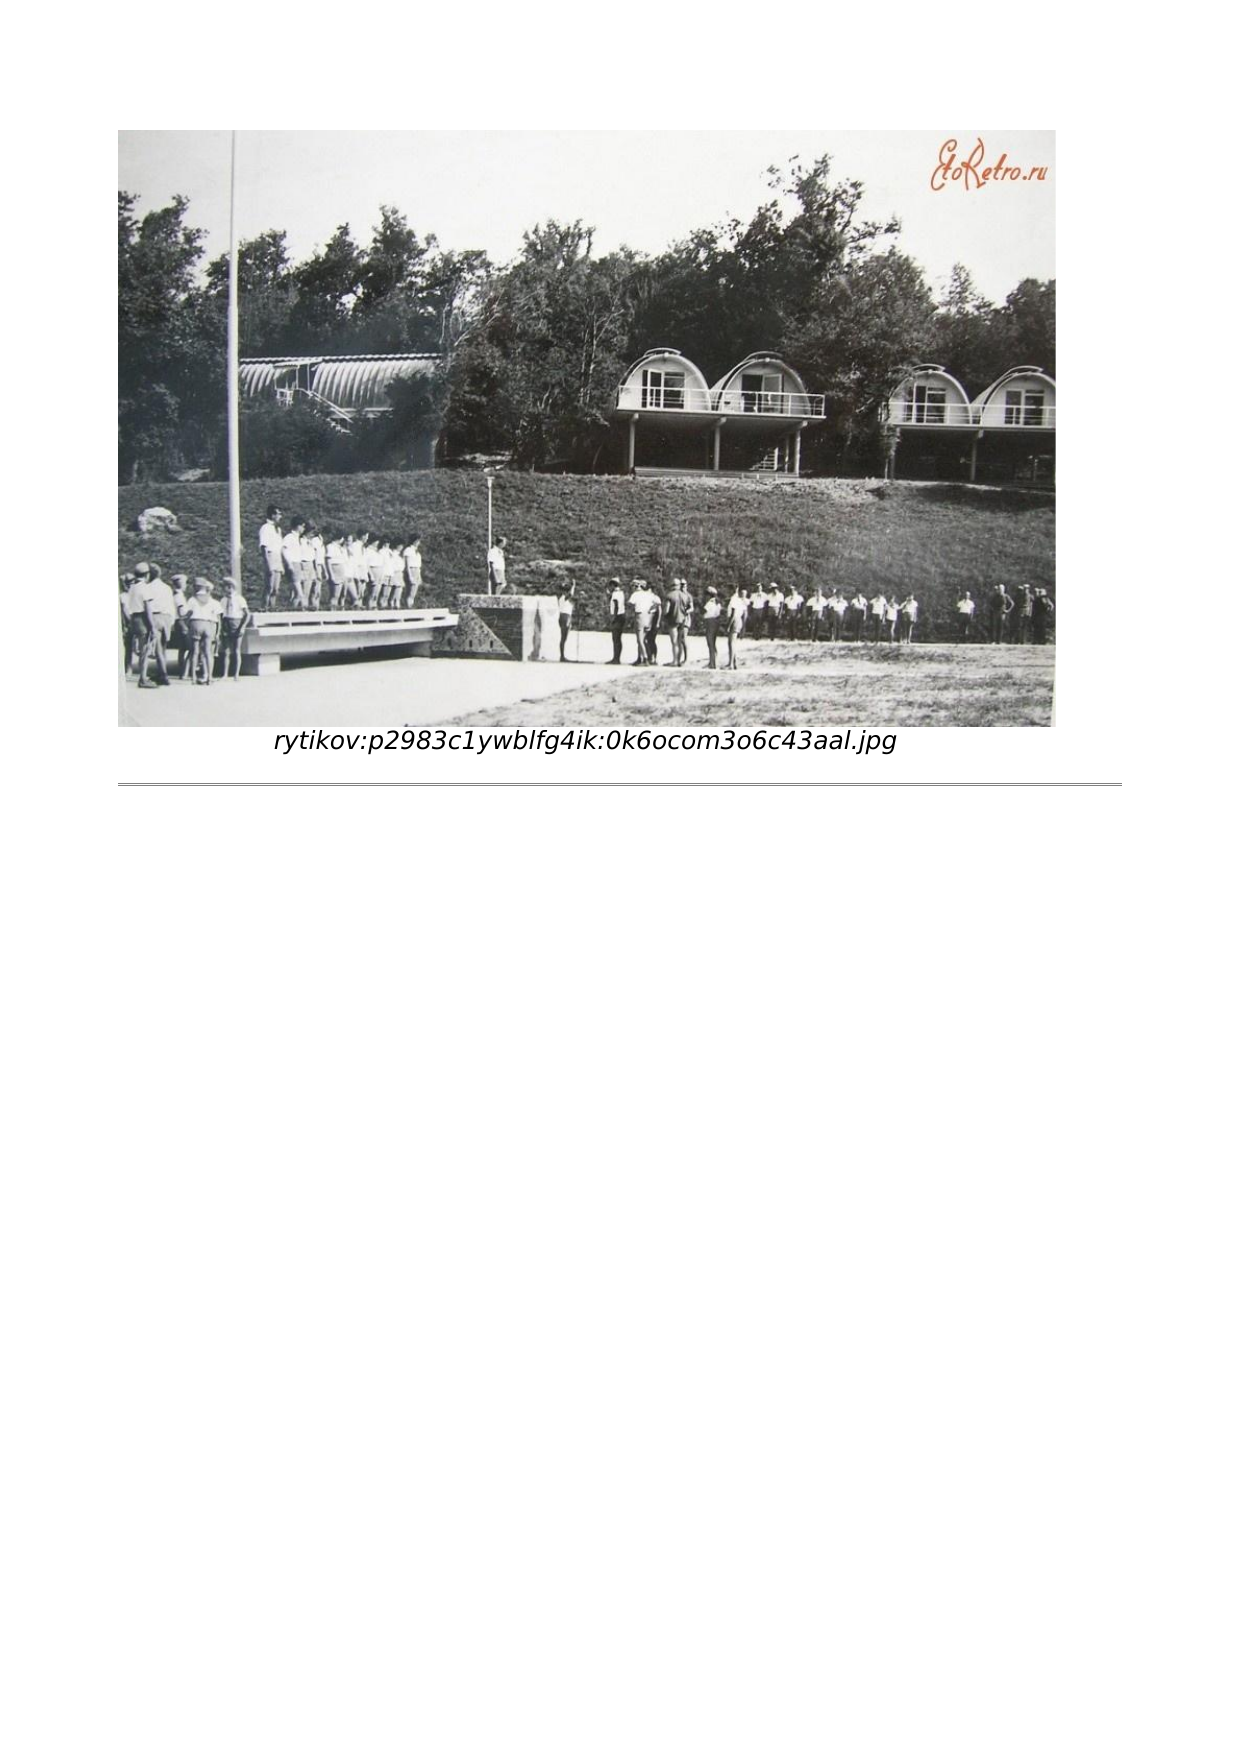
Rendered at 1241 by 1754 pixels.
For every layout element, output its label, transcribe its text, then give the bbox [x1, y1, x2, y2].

text rytikov:p2983c1ywblfg4ik:0k6ocom3o6c43aal.jpg [118, 727, 1056, 756]
picture [118, 130, 1056, 727]
